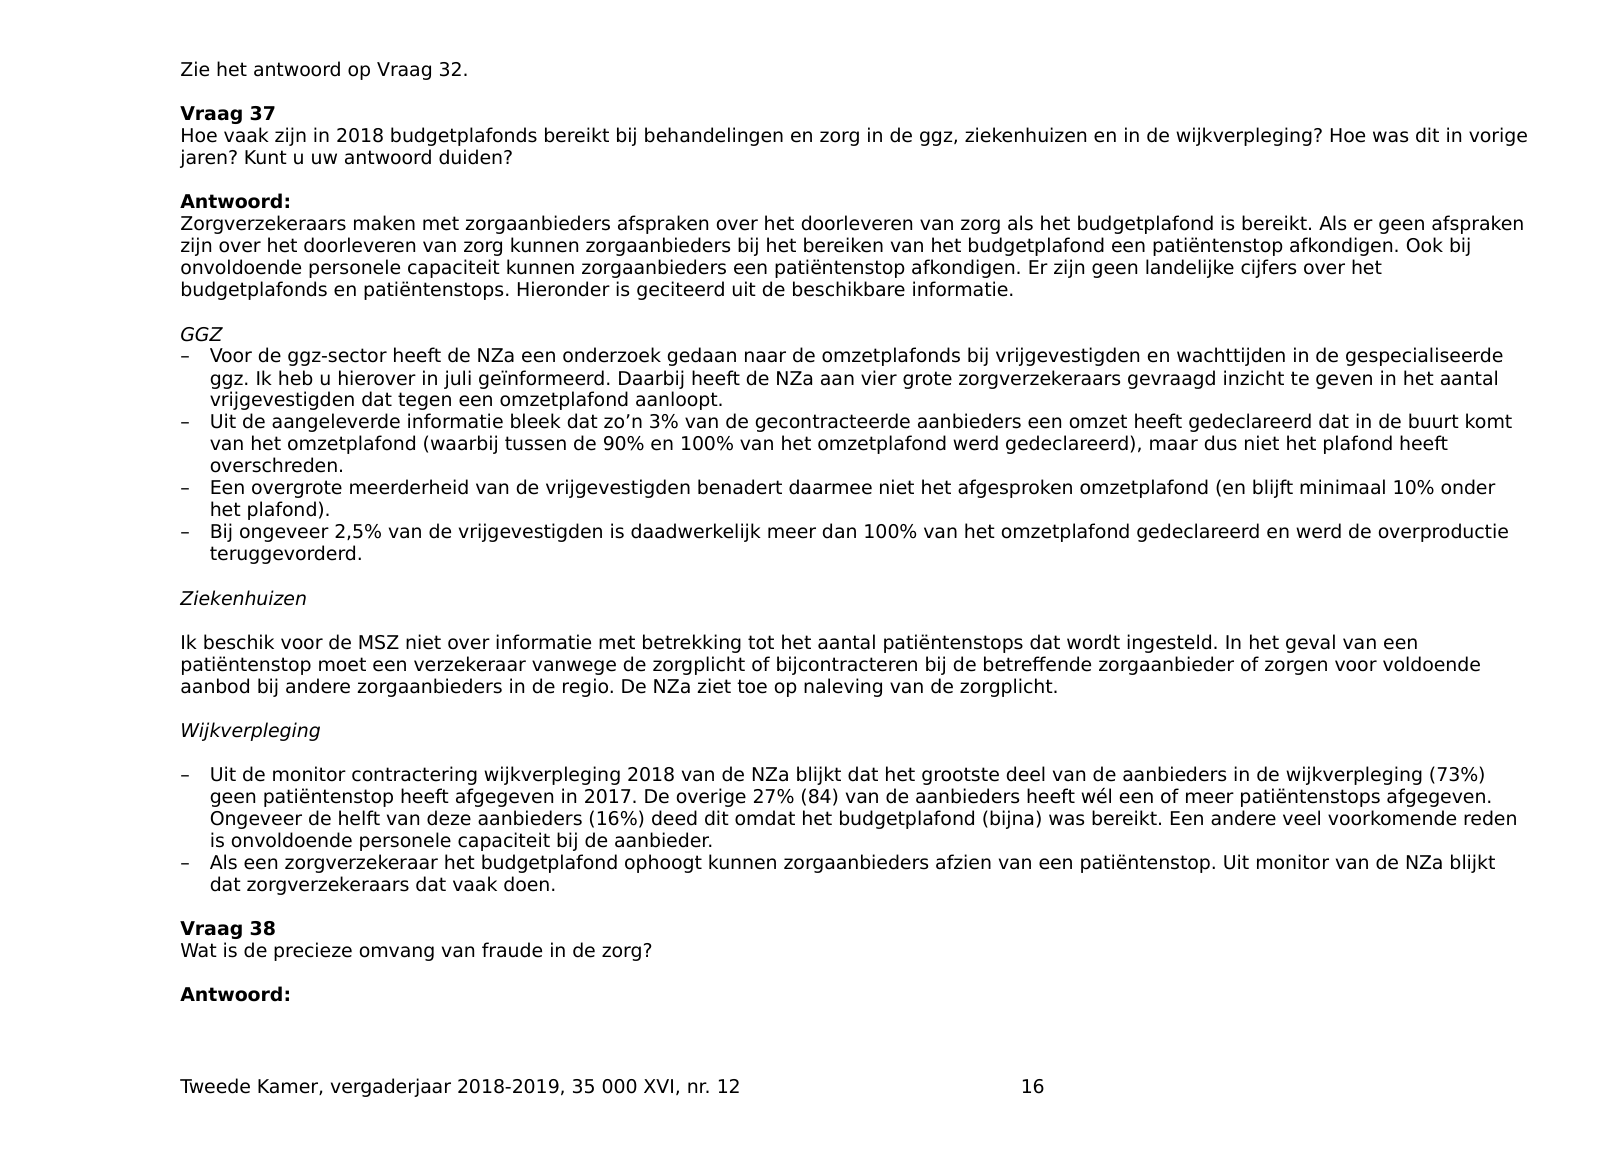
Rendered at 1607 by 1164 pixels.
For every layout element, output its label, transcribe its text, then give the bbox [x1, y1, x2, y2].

text Vraag 37 [180, 103, 1529, 125]
subtitle Ziekenhuizen [180, 587, 1529, 609]
text Vraag 38 [180, 918, 1529, 940]
text – Bij ongeveer 2,5% van de vrijgevestigden is daadwerkelijk meer dan 100% van het omzetplafond gedeclareerd en werd de overproductie teruggevorderd. [180, 521, 1529, 565]
subtitle GGZ [180, 323, 1529, 345]
text – Uit de monitor contractering wijkverpleging 2018 van de NZa blijkt dat het grootste deel van de aanbieders in de wijkverpleging (73%) geen patiëntenstop heeft afgegeven in 2017. De overige 27% (84) van de aanbieders heeft wél een of meer patiëntenstops afgegeven. Ongeveer de helft van deze aanbieders (16%) deed dit omdat het budgetplafond (bijna) was bereikt. Een andere veel voorkomende reden is onvoldoende personele capaciteit bij de aanbieder. [180, 764, 1529, 852]
text – Voor de ggz-sector heeft de NZa een onderzoek gedaan naar de omzetplafonds bij vrijgevestigden en wachttijden in de gespecialiseerde ggz. Ik heb u hierover in juli geïnformeerd. Daarbij heeft de NZa aan vier grote zorgverzekeraars gevraagd inzicht te geven in het aantal vrijgevestigden dat tegen een omzetplafond aanloopt. [180, 345, 1529, 411]
text Hoe vaak zijn in 2018 budgetplafonds bereikt bij behandelingen en zorg in de ggz, ziekenhuizen en in de wijkverpleging? Hoe was dit in vorige jaren? Kunt u uw antwoord duiden? [180, 125, 1529, 169]
subtitle Wijkverpleging [180, 720, 1529, 742]
text Antwoord: [180, 984, 1529, 1006]
text – Een overgrote meerderheid van de vrijgevestigden benadert daarmee niet het afgesproken omzetplafond (en blijft minimaal 10% onder het plafond). [180, 477, 1529, 521]
text Wat is de precieze omvang van fraude in de zorg? [180, 940, 1529, 962]
text – Als een zorgverzekeraar het budgetplafond ophoogt kunnen zorgaanbieders afzien van een patiëntenstop. Uit monitor van de NZa blijkt dat zorgverzekeraars dat vaak doen. [180, 852, 1529, 896]
text Ik beschik voor de MSZ niet over informatie met betrekking tot het aantal patiëntenstops dat wordt ingesteld. In het geval van een patiëntenstop moet een verzekeraar vanwege de zorgplicht of bijcontracteren bij de betreffende zorgaanbieder of zorgen voor voldoende aanbod bij andere zorgaanbieders in de regio. De NZa ziet toe op naleving van de zorgplicht. [180, 632, 1529, 697]
text Antwoord: [180, 191, 1529, 213]
text – Uit de aangeleverde informatie bleek dat zo’n 3% van de gecontracteerde aanbieders een omzet heeft gedeclareerd dat in de buurt komt van het omzetplafond (waarbij tussen de 90% en 100% van het omzetplafond werd gedeclareerd), maar dus niet het plafond heeft overschreden. [180, 411, 1529, 477]
text Zie het antwoord op Vraag 32. [180, 59, 1529, 81]
text Zorgverzekeraars maken met zorgaanbieders afspraken over het doorleveren van zorg als het budgetplafond is bereikt. Als er geen afspraken zijn over het doorleveren van zorg kunnen zorgaanbieders bij het bereiken van het budgetplafond een patiëntenstop afkondigen. Ook bij onvoldoende personele capaciteit kunnen zorgaanbieders een patiëntenstop afkondigen. Er zijn geen landelijke cijfers over het budgetplafonds en patiëntenstops. Hieronder is geciteerd uit de beschikbare informatie. [180, 213, 1529, 301]
